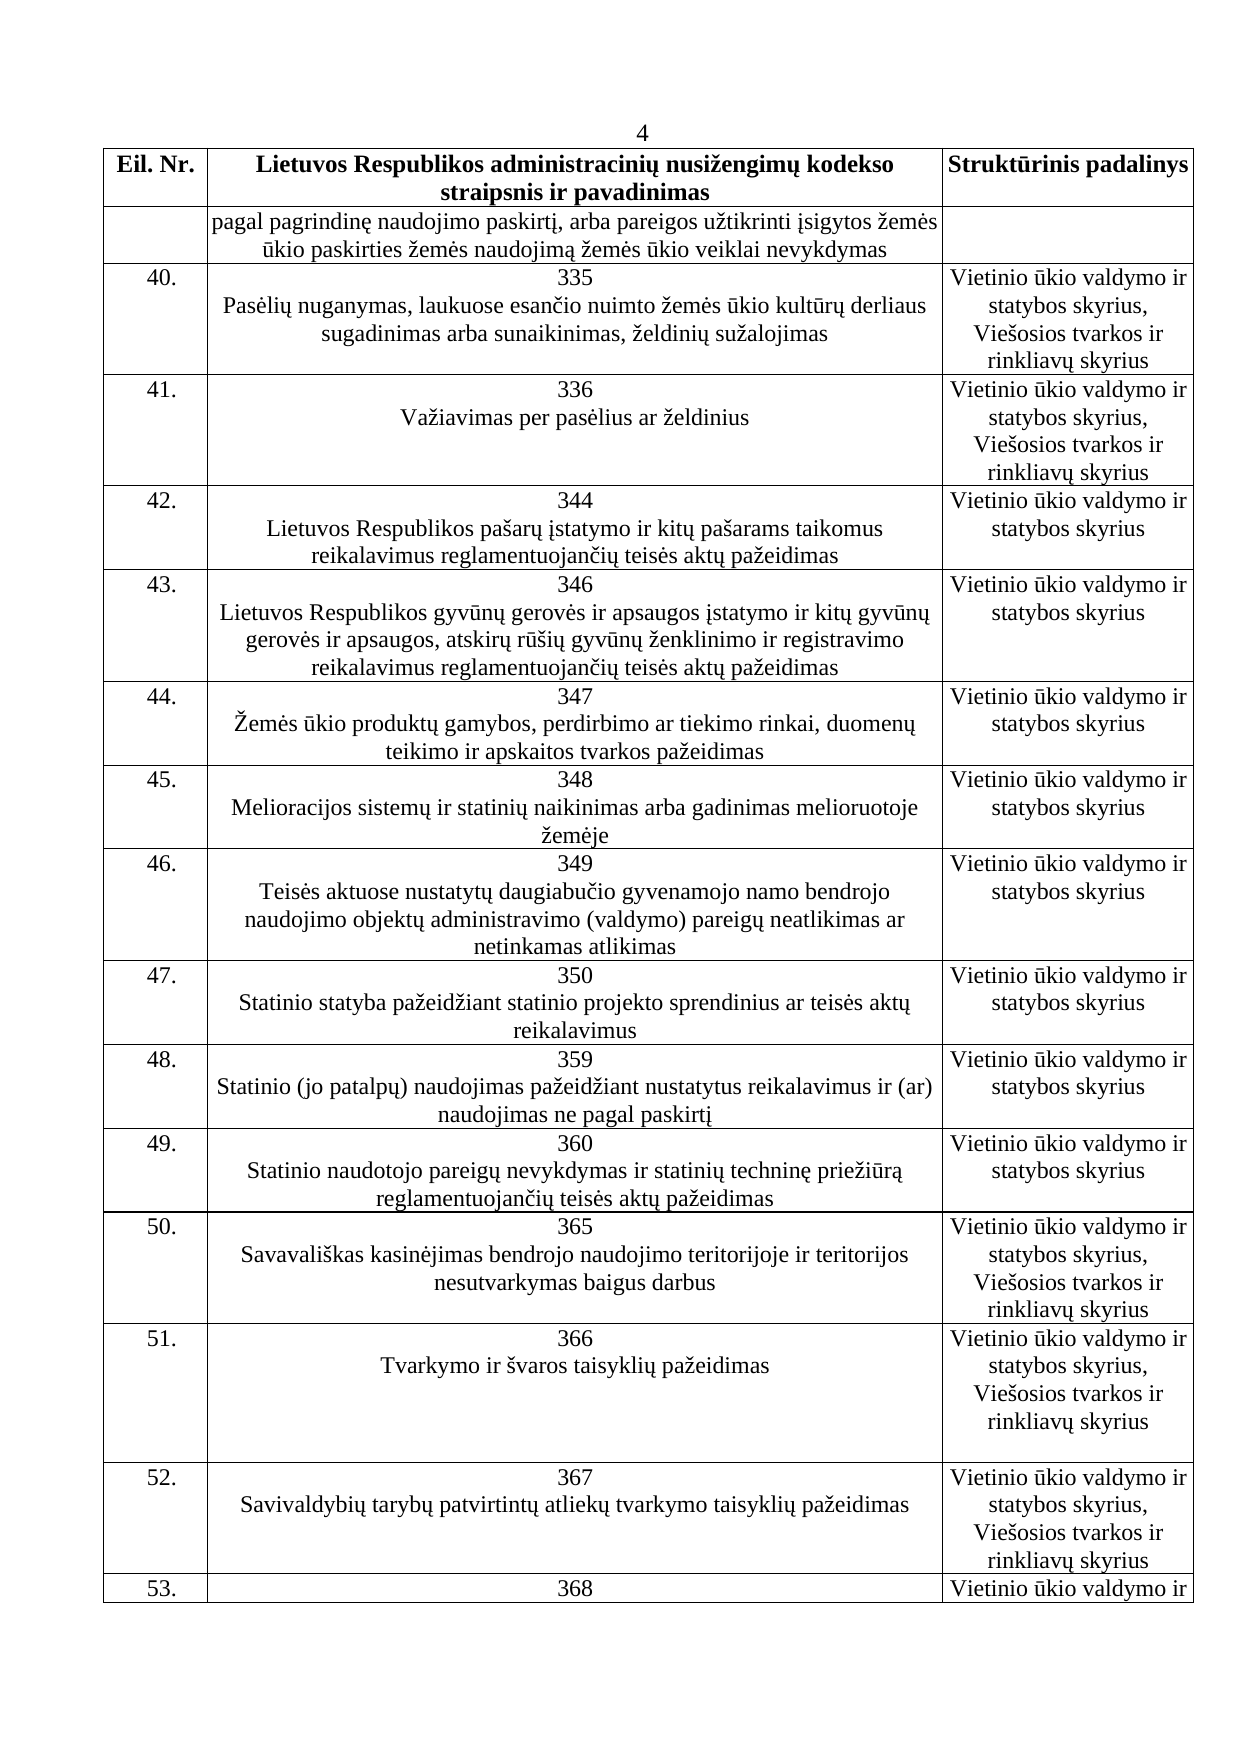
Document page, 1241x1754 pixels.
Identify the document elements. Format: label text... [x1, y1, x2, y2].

table_cell [104, 207, 207, 262]
table_cell 367 Savivaldybių tarybų patvirtintų atliekų tvarkymo taisyklių pažeidimas [208, 1463, 942, 1573]
table_cell 368 [208, 1574, 942, 1602]
table_cell 49. [104, 1129, 207, 1211]
table_cell 47. [104, 961, 207, 1044]
table_cell Vietinio ūkio valdymo ir statybos skyrius, Viešosios tvarkos ir rinkliavų skyrius [943, 375, 1193, 485]
table_cell Vietinio ūkio valdymo ir statybos skyrius, Viešosios tvarkos ir rinkliavų skyrius [943, 1213, 1193, 1323]
table_cell 42. [104, 486, 207, 569]
table_cell Vietinio ūkio valdymo ir statybos skyrius [943, 961, 1193, 1044]
table_cell 347 Žemės ūkio produktų gamybos, perdirbimo ar tiekimo rinkai, duomenų teikimo ir apskaitos tvarkos pažeidimas [208, 682, 942, 764]
table_cell Vietinio ūkio valdymo ir statybos skyrius, Viešosios tvarkos ir rinkliavų skyrius [943, 264, 1193, 374]
table_cell 51. [104, 1324, 207, 1462]
table_cell Vietinio ūkio valdymo ir [943, 1574, 1193, 1602]
table_cell 336 Važiavimas per pasėlius ar želdinius [208, 375, 942, 485]
table_cell [943, 207, 1193, 262]
table_cell 350 Statinio statyba pažeidžiant statinio projekto sprendinius ar teisės aktų reikalavimus [208, 961, 942, 1044]
table_header Eil. Nr. [104, 149, 207, 206]
table_cell 335 Pasėlių nuganymas, laukuose esančio nuimto žemės ūkio kultūrų derliaus sugadinimas arba sunaikinimas, želdinių sužalojimas [208, 264, 942, 374]
table_cell 53. [104, 1574, 207, 1602]
table_cell 366 Tvarkymo ir švaros taisyklių pažeidimas [208, 1324, 942, 1462]
table_cell 365 Savavališkas kasinėjimas bendrojo naudojimo teritorijoje ir teritorijos nesutvarkymas baigus darbus [208, 1213, 942, 1323]
table_cell Vietinio ūkio valdymo ir statybos skyrius [943, 682, 1193, 764]
table_cell 346 Lietuvos Respublikos gyvūnų gerovės ir apsaugos įstatymo ir kitų gyvūnų gerovės ir apsaugos, atskirų rūšių gyvūnų ženklinimo ir registravimo reikalavimus reglamentuojančių teisės aktų pažeidimas [208, 570, 942, 681]
table_cell 348 Melioracijos sistemų ir statinių naikinimas arba gadinimas melioruotoje žemėje [208, 766, 942, 848]
table_cell Vietinio ūkio valdymo ir statybos skyrius, Viešosios tvarkos ir rinkliavų skyrius [943, 1463, 1193, 1573]
table_cell 45. [104, 766, 207, 848]
table_cell 344 Lietuvos Respublikos pašarų įstatymo ir kitų pašarams taikomus reikalavimus reglamentuojančių teisės aktų pažeidimas [208, 486, 942, 569]
table_cell pagal pagrindinę naudojimo paskirtį, arba pareigos užtikrinti įsigytos žemės ūkio paskirties žemės naudojimą žemės ūkio veiklai nevykdymas [208, 207, 942, 262]
table_header Struktūrinis padalinys [943, 149, 1193, 206]
table_cell 43. [104, 570, 207, 681]
table_cell 359 Statinio (jo patalpų) naudojimas pažeidžiant nustatytus reikalavimus ir (ar) naudojimas ne pagal paskirtį [208, 1045, 942, 1127]
table_cell 46. [104, 849, 207, 960]
table_cell 349 Teisės aktuose nustatytų daugiabučio gyvenamojo namo bendrojo naudojimo objektų administravimo (valdymo) pareigų neatlikimas ar netinkamas atlikimas [208, 849, 942, 960]
table_header Lietuvos Respublikos administracinių nusižengimų kodekso straipsnis ir pavadinimas [208, 149, 942, 206]
table_cell Vietinio ūkio valdymo ir statybos skyrius [943, 849, 1193, 960]
table_cell Vietinio ūkio valdymo ir statybos skyrius [943, 570, 1193, 681]
table_cell 44. [104, 682, 207, 764]
table_cell 52. [104, 1463, 207, 1573]
table_cell Vietinio ūkio valdymo ir statybos skyrius [943, 486, 1193, 569]
table_cell 48. [104, 1045, 207, 1127]
table_cell Vietinio ūkio valdymo ir statybos skyrius [943, 1045, 1193, 1127]
table_cell 50. [104, 1213, 207, 1323]
table_cell Vietinio ūkio valdymo ir statybos skyrius, Viešosios tvarkos ir rinkliavų skyrius [943, 1324, 1193, 1462]
table_cell Vietinio ūkio valdymo ir statybos skyrius [943, 1129, 1193, 1211]
table_cell 41. [104, 375, 207, 485]
table_cell 360 Statinio naudotojo pareigų nevykdymas ir statinių techninę priežiūrą reglamentuojančių teisės aktų pažeidimas [208, 1129, 942, 1211]
table_cell 40. [104, 264, 207, 374]
table_cell Vietinio ūkio valdymo ir statybos skyrius [943, 766, 1193, 848]
